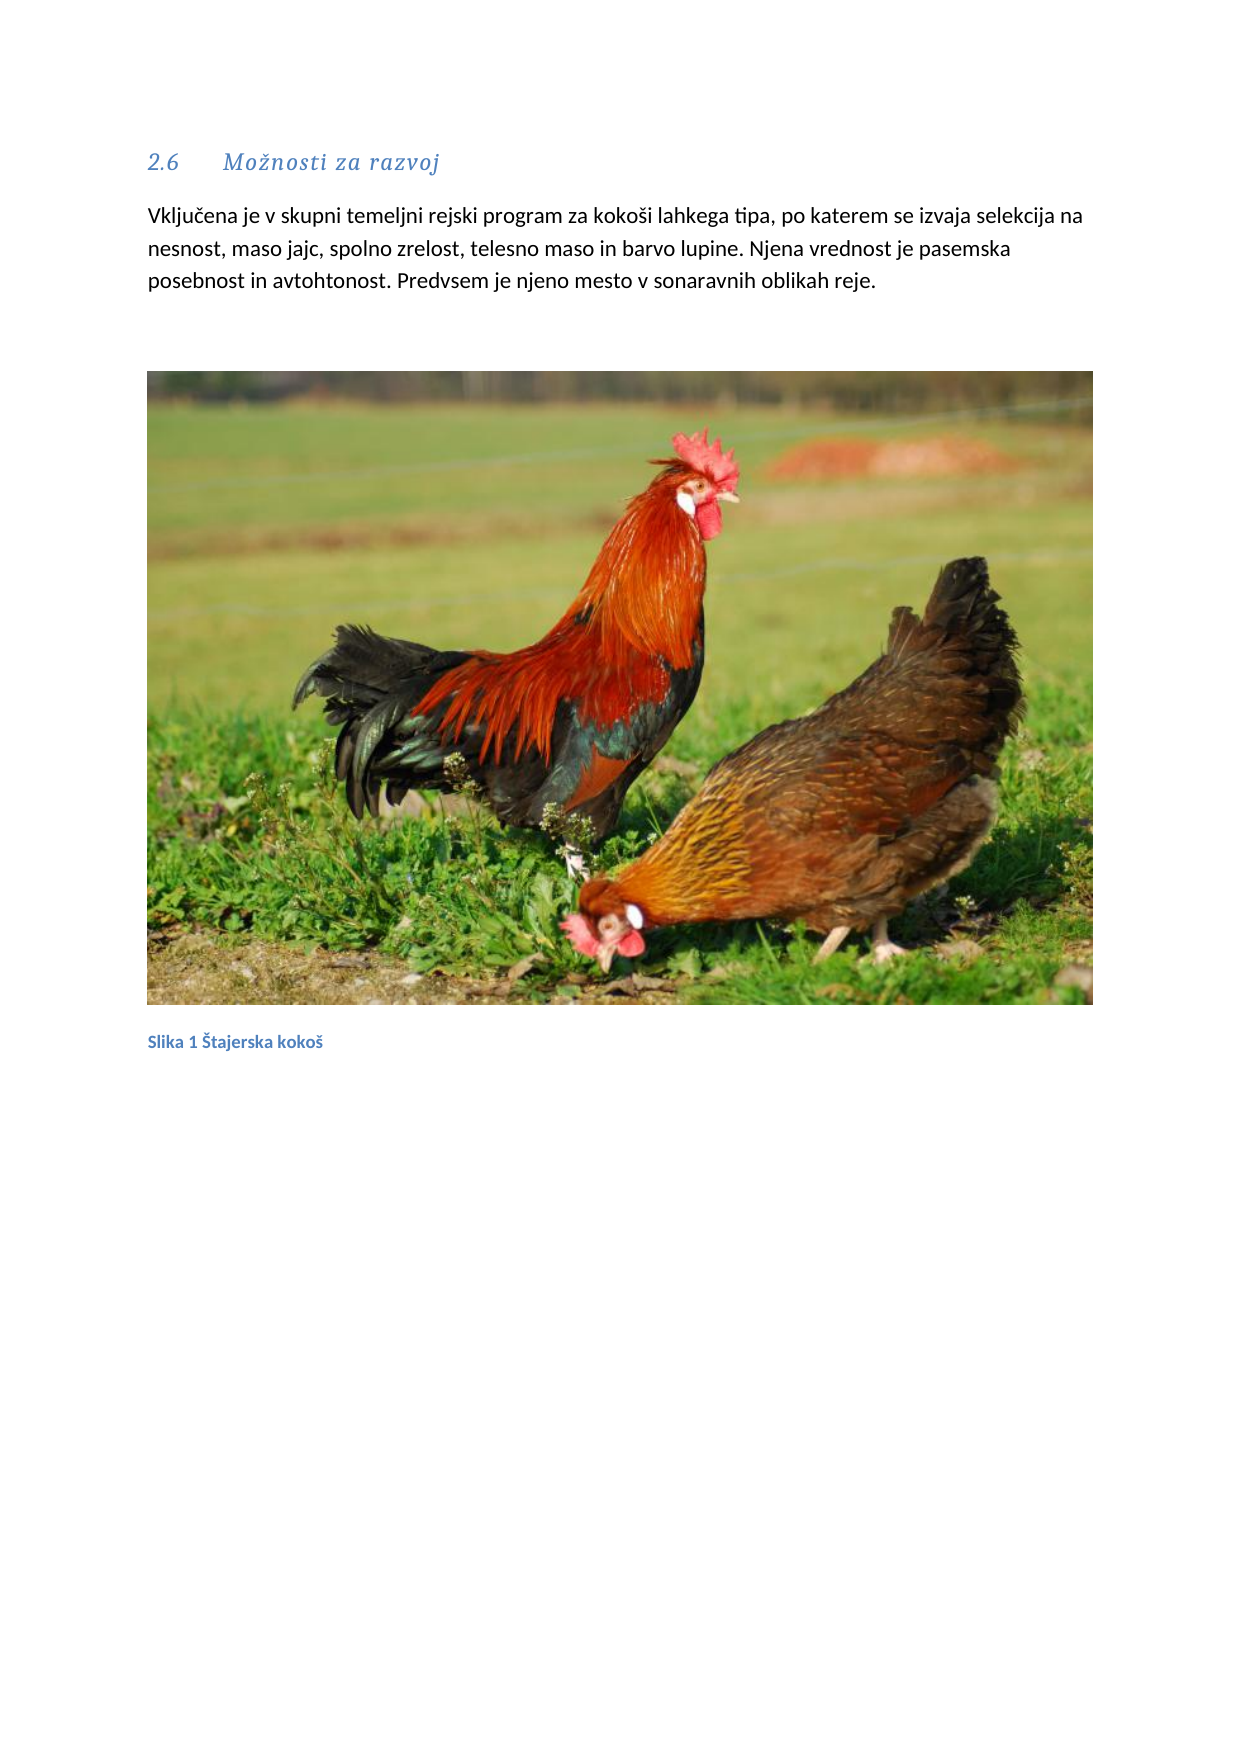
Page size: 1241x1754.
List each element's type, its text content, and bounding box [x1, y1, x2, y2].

picture [147, 371, 1093, 1005]
subtitle Možnosti za razvoj [148, 148, 1093, 176]
text Vključena je v skupni temeljni rejski program za kokoši lahkega tipa, po katerem se izvaja selekcija na nesnost, maso jajc, spolno zrelost, telesno maso in barvo lupine. Njena vrednost je pasemska posebnost in avtohtonost. Predvsem je njeno mesto v sonaravnih oblikah reje. [148, 201, 1093, 294]
text Slika 1 Štajerska kokoš [148, 1030, 1093, 1053]
